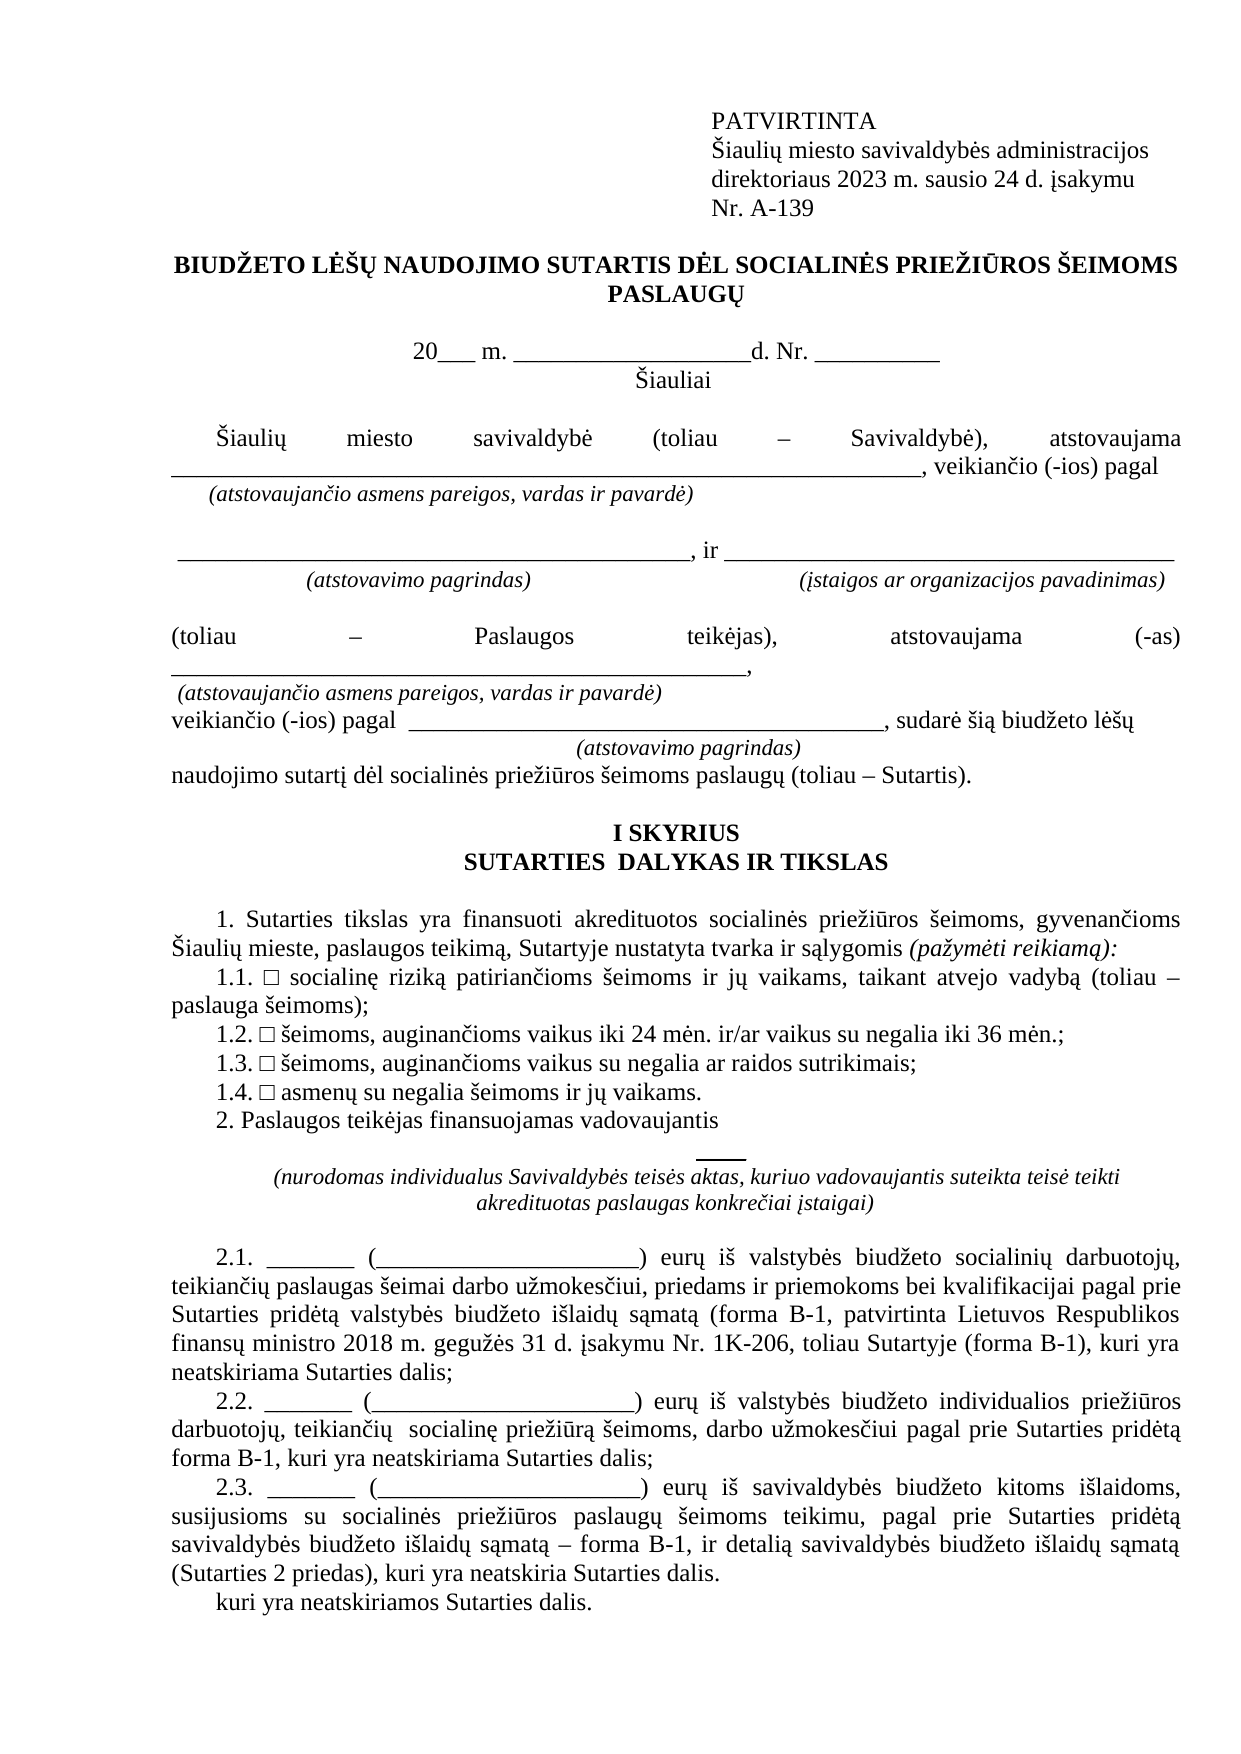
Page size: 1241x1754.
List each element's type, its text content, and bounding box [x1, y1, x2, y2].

text veikiančio (-ios) pagal ______________________________________, sudarė šią biudžeto lėšų [171, 705, 1181, 734]
text 2.2. _______ (_____________________) eurų iš valstybės biudžeto individualios priežiūros darbuotojų, teikiančių socialinę priežiūrą šeimoms, darbo užmokesčiui pagal prie Sutarties pridėtą forma B-1, kuri yra neatskiriama Sutarties dalis; [171, 1386, 1181, 1472]
text 1.4. □ asmenų su negalia šeimoms ir jų vaikams. [171, 1077, 1181, 1105]
text Šiaulių miesto savivaldybė (toliau – Savivaldybė), atstovaujama ____________________________________________________________, veikiančio (-ios) pagal [171, 423, 1181, 480]
text 1.1. □ socialinę riziką patiriančioms šeimoms ir jų vaikams, taikant atvejo vadybą (toliau – paslauga šeimoms); [171, 962, 1181, 1019]
text Šiaulių miesto savivaldybės administracijos [711, 135, 1181, 164]
text naudojimo sutartį dėl socialinės priežiūros šeimoms paslaugų (toliau – Sutartis). [171, 760, 1181, 789]
text direktoriaus 2023 m. sausio 24 d. įsakymu [711, 164, 1181, 193]
text BIUDŽETO LĖŠŲ NAUDOJIMO SUTARTIS DĖL socialinės priežiūros ŠEIMOMS paslaugų [171, 250, 1181, 308]
text Nr. A-139 [711, 193, 1181, 221]
text 2. Paslaugos teikėjas finansuojamas vadovaujantis [171, 1105, 1181, 1134]
text _________________________________________, ir ____________________________________ [171, 535, 1181, 564]
text PATVIRTINTA [576, 106, 1181, 135]
text (toliau – Paslaugos teikėjas), atstovaujama (-as) ______________________________________________, [171, 621, 1181, 679]
text ____ [171, 1134, 1181, 1163]
text 20___ m. ___________________d. Nr. __________ [171, 336, 1181, 365]
text (atstovaujančio asmens pareigos, vardas ir pavardė) [171, 480, 1181, 506]
text (atstovavimo pagrindas) [441, 734, 1181, 760]
text 1.3. □ šeimoms, auginančioms vaikus su negalia ar raidos sutrikimais; [171, 1048, 1181, 1077]
text Šiauliai [171, 365, 1181, 394]
text kuri yra neatskiriamos Sutarties dalis. [171, 1587, 1181, 1616]
text (atstovavimo pagrindas) (įstaigos ar organizacijos pavadinimas) [171, 564, 1181, 593]
text SUTARTIES DALYKAS IR TIKSLAS [171, 847, 1181, 875]
text (atstovaujančio asmens pareigos, vardas ir pavardė) [171, 679, 1181, 705]
text (nurodomas individualus Savivaldybės teisės aktas, kuriuo vadovaujantis suteikta teisė teikti akredituotas paslaugas konkrečiai įstaigai) [171, 1163, 1181, 1216]
text 1. Sutarties tikslas yra finansuoti akredituotos socialinės priežiūros šeimoms, gyvenančioms Šiaulių mieste, paslaugos teikimą, Sutartyje nustatyta tvarka ir sąlygomis (pažymėti reikiamą): [171, 904, 1181, 962]
text 2.1. _______ (_____________________) eurų iš valstybės biudžeto socialinių darbuotojų, teikiančių paslaugas šeimai darbo užmokesčiui, priedams ir priemokoms bei kvalifikacijai pagal prie Sutarties pridėtą valstybės biudžeto išlaidų sąmatą (forma B-1, patvirtinta Lietuvos Respublikos finansų ministro 2018 m. gegužės 31 d. įsakymu Nr. 1K-206, toliau Sutartyje (forma B-1), kuri yra neatskiriama Sutarties dalis; [171, 1242, 1181, 1386]
text 1.2. □ šeimoms, auginančioms vaikus iki 24 mėn. ir/ar vaikus su negalia iki 36 mėn.; [171, 1019, 1181, 1048]
text I SKYRIUS [171, 818, 1181, 847]
text 2.3. _______ (_____________________) eurų iš savivaldybės biudžeto kitoms išlaidoms, susijusioms su socialinės priežiūros paslaugų šeimoms teikimu, pagal prie Sutarties pridėtą savivaldybės biudžeto išlaidų sąmatą – forma B-1, ir detalią savivaldybės biudžeto išlaidų sąmatą (Sutarties 2 priedas), kuri yra neatskiria Sutarties dalis. [171, 1472, 1181, 1587]
